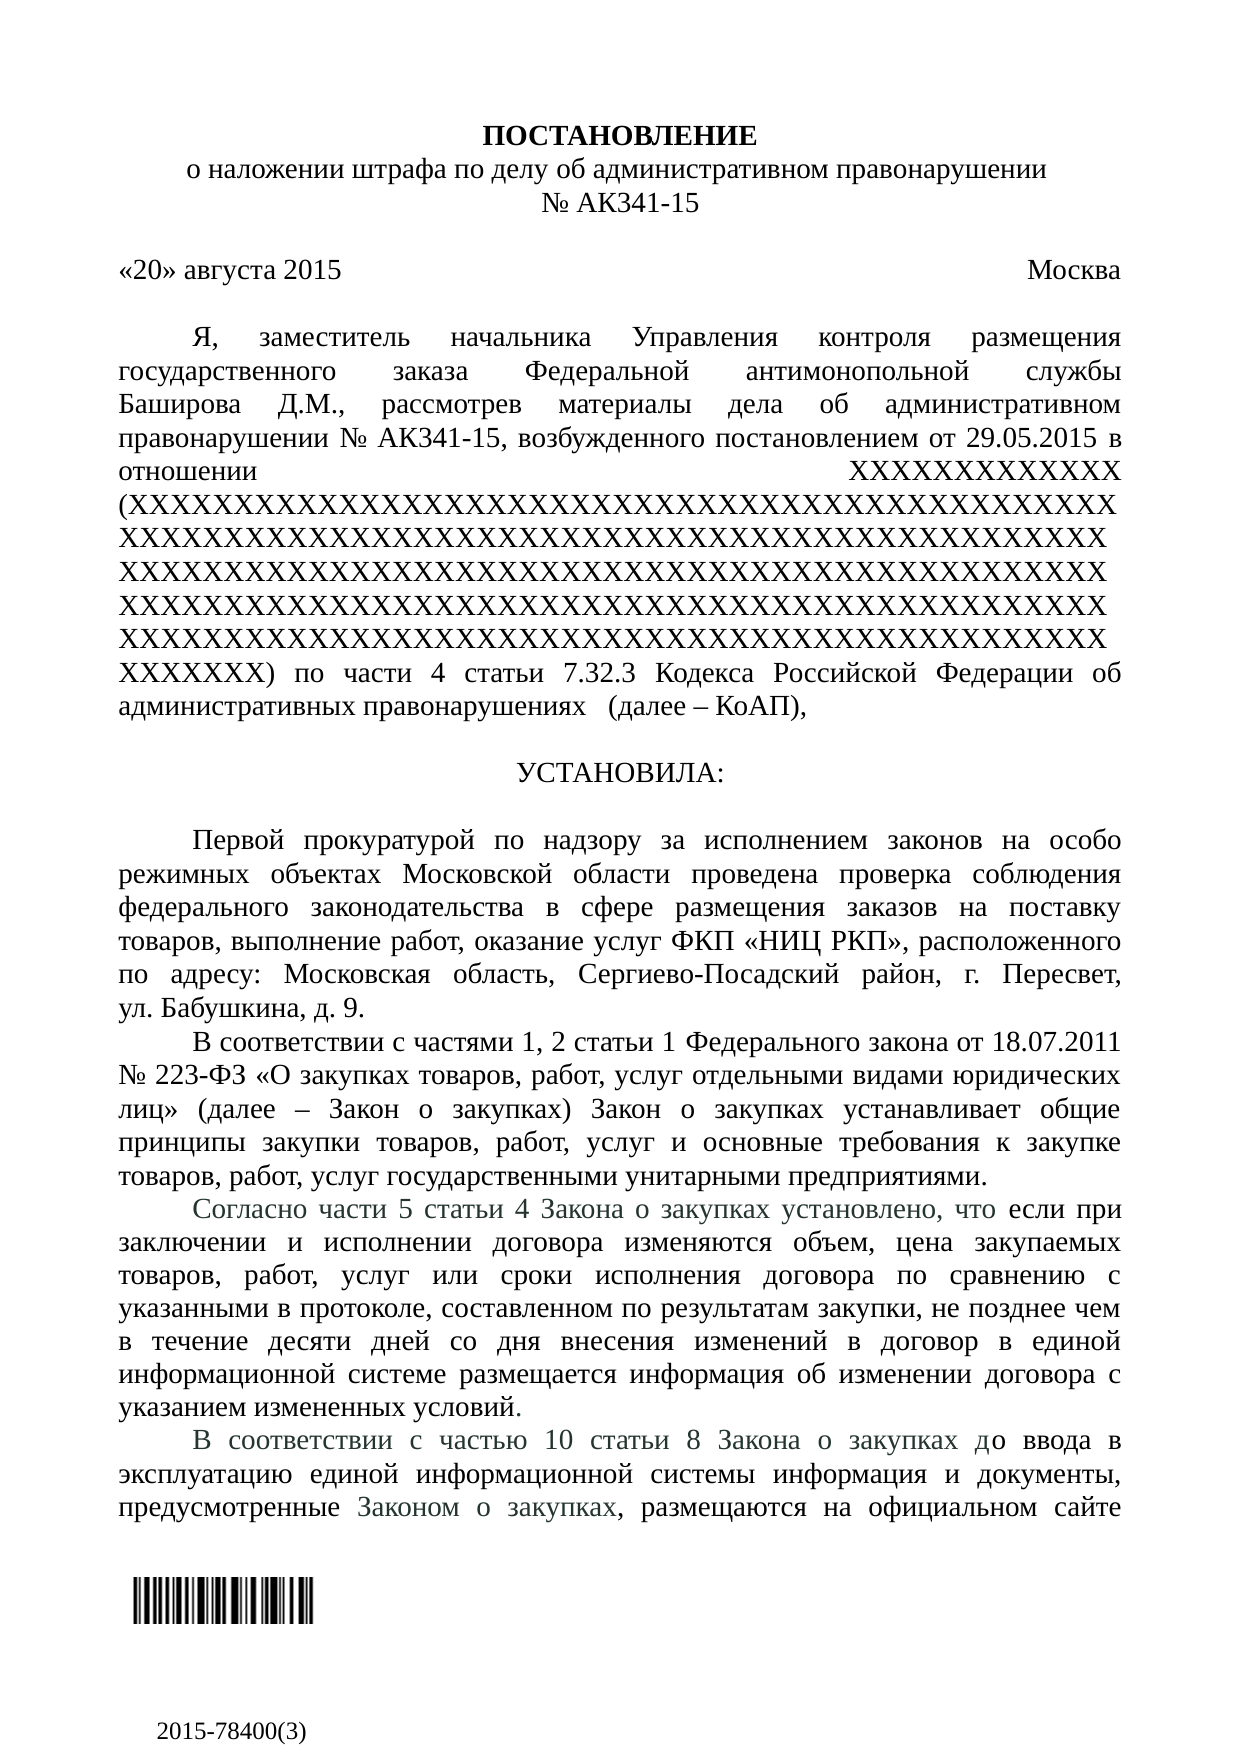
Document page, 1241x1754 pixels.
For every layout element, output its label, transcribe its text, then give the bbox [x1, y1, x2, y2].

text УСТАНОВИЛА: [118, 755, 1122, 789]
text Я, заместитель начальника Управления контроля размещения государственного заказа Федеральной антимонопольной службы Баширова Д.М., рассмотрев материалы дела об административном правонарушении № АК341-15, возбужденного постановлением от 29.05.2015 в отношении XXXXXXXXXXXXX (XXXXXXXXXXXXXXXXXXXXXXXXXXXXXXXXXXXXXXXXXXXXXXXXXXXXXXXXXXXXXXXXXXXXXXXXXXXXXXXXXXXXXXXXXXXXXXXXXXXXXXXXXXXXXXXXXXXXXXXXXXXXXXXXXXXXXXXXXXXXXXXXXXXXXXXXXXXXXXXXXXXXXXXXXXXXXXXXXXXXXXXXXXXXXXXXXXXXXXXXXXXXXXXXXXXXXXXXXXXXXXXXXXXXXXXXXXXXXXXXXX) по части 4 статьи 7.32.3 Кодекса Российской Федерации об административных правонарушениях (далее – КоАП), [118, 319, 1122, 722]
text Согласно части 5 статьи 4 Закона о закупках установлено, что если при заключении и исполнении договора изменяются объем, цена закупаемых товаров, работ, услуг или сроки исполнения договора по сравнению с указанными в протоколе, составленном по результатам закупки, не позднее чем в течение десяти дней со дня внесения изменений в договор в единой информационной системе размещается информация об изменении договора с указанием измененных условий. [118, 1191, 1122, 1422]
text В соответствии с частью 10 статьи 8 Закона о закупках до ввода в эксплуатацию единой информационной системы информация и документы, предусмотренные Законом о закупках, размещаются на официальном сайте [118, 1422, 1122, 1523]
text ПОСТАНОВЛЕНИЕ [118, 118, 1122, 152]
text В соответствии с частями 1, 2 статьи 1 Федерального закона от 18.07.2011 № 223-ФЗ «О закупках товаров, работ, услуг отдельными видами юридических лиц» (далее – Закон о закупках) Закон о закупках устанавливает общие принципы закупки товаров, работ, услуг и основные требования к закупке товаров, работ, услуг государственными унитарными предприятиями. [118, 1024, 1122, 1191]
text № АК341-15 [118, 185, 1122, 219]
picture [118, 1577, 331, 1624]
text о наложении штрафа по делу об административном правонарушении [118, 152, 1122, 185]
text Первой прокуратурой по надзору за исполнением законов на особо режимных объектах Московской области проведена проверка соблюдения федерального законодательства в сфере размещения заказов на поставку товаров, выполнение работ, оказание услуг ФКП «НИЦ РКП», расположенного по адресу: Московская область, Сергиево-Посадский район, г. Пересвет, ул. Бабушкина, д. 9. [118, 822, 1122, 1024]
text «20» августа 2015 Москва [118, 252, 1122, 286]
